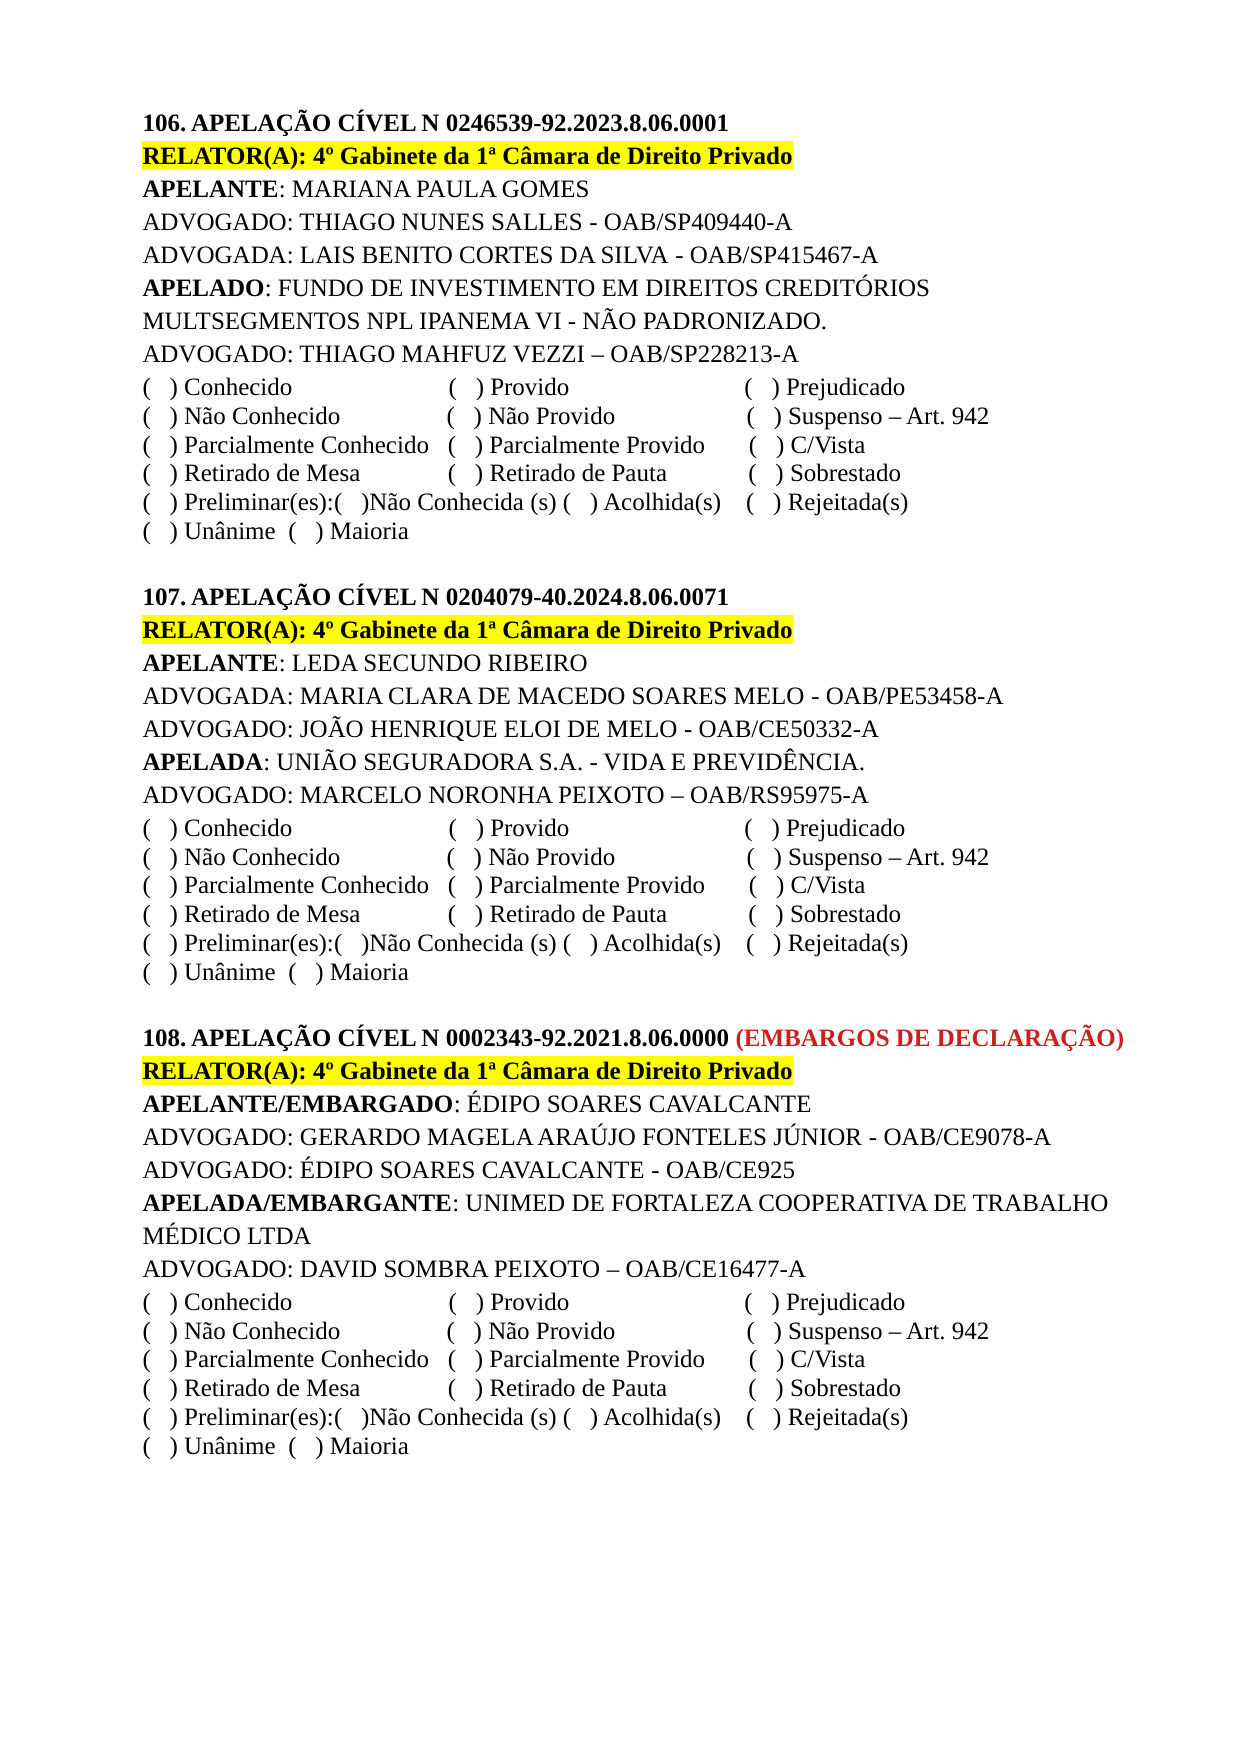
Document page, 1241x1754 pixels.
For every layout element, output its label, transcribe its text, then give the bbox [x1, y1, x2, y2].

text ( ) Não Conhecido ( ) Não Provido ( ) Suspenso – Art. 942 [142, 401, 1158, 430]
text ( ) Preliminar(es):( )Não Conhecida (s) ( ) Acolhida(s) ( ) Rejeitada(s) [142, 487, 1158, 516]
text ( ) Não Conhecido ( ) Não Provido ( ) Suspenso – Art. 942 [142, 1316, 1158, 1344]
text ( ) Parcialmente Conhecido ( ) Parcialmente Provido ( ) C/Vista [142, 871, 1158, 899]
text ( ) Conhecido ( ) Provido ( ) Prejudicado [142, 1287, 1141, 1316]
text ( ) Retirado de Mesa ( ) Retirado de Pauta ( ) Sobrestado [142, 1373, 1158, 1402]
text ( ) Conhecido ( ) Provido ( ) Prejudicado [142, 813, 1141, 842]
text ( ) Unânime ( ) Maioria 107. APELAÇÃO CÍVEL N 0204079-40.2024.8.06.0071 RELATOR(A): 4º Gabinete da 1ª Câmara de Direito Privado APELANTE: LEDA SECUNDO RIBEIRO ADVOGADA: MARIA CLARA DE MACEDO SOARES MELO - OAB/PE53458-A ADVOGADO: JOÃO HENRIQUE ELOI DE MELO - OAB/CE50332-A APELADA: UNIÃO SEGURADORA S.A. - VIDA E PREVIDÊNCIA. ADVOGADO: MARCELO NORONHA PEIXOTO – OAB/RS95975-A [142, 516, 1141, 809]
text 106. APELAÇÃO CÍVEL N 0246539-92.2023.8.06.0001 RELATOR(A): 4º Gabinete da 1ª Câmara de Direito Privado APELANTE: MARIANA PAULA GOMES ADVOGADO: THIAGO NUNES SALLES - OAB/SP409440-A ADVOGADA: LAIS BENITO CORTES DA SILVA - OAB/SP415467-A APELADO: FUNDO DE INVESTIMENTO EM DIREITOS CREDITÓRIOS MULTSEGMENTOS NPL IPANEMA VI - NÃO PADRONIZADO. ADVOGADO: THIAGO MAHFUZ VEZZI – OAB/SP228213-A [142, 75, 1141, 368]
text ( ) Preliminar(es):( )Não Conhecida (s) ( ) Acolhida(s) ( ) Rejeitada(s) [142, 928, 1158, 957]
text ( ) Unânime ( ) Maioria 108. APELAÇÃO CÍVEL N 0002343-92.2021.8.06.0000 (EMBARGOS DE DECLARAÇÃO) RELATOR(A): 4º Gabinete da 1ª Câmara de Direito Privado APELANTE/EMBARGADO: ÉDIPO SOARES CAVALCANTE ADVOGADO: GERARDO MAGELA ARAÚJO FONTELES JÚNIOR - OAB/CE9078-A ADVOGADO: ÉDIPO SOARES CAVALCANTE - OAB/CE925 APELADA/EMBARGANTE: UNIMED DE FORTALEZA COOPERATIVA DE TRABALHO MÉDICO LTDA ADVOGADO: DAVID SOMBRA PEIXOTO – OAB/CE16477-A [142, 957, 1141, 1283]
text ( ) Não Conhecido ( ) Não Provido ( ) Suspenso – Art. 942 [142, 842, 1158, 871]
text ( ) Unânime ( ) Maioria [142, 1431, 1141, 1459]
text ( ) Conhecido ( ) Provido ( ) Prejudicado [142, 372, 1141, 401]
text ( ) Retirado de Mesa ( ) Retirado de Pauta ( ) Sobrestado [142, 899, 1158, 928]
text ( ) Retirado de Mesa ( ) Retirado de Pauta ( ) Sobrestado [142, 458, 1158, 487]
text ( ) Preliminar(es):( )Não Conhecida (s) ( ) Acolhida(s) ( ) Rejeitada(s) [142, 1402, 1158, 1431]
text ( ) Parcialmente Conhecido ( ) Parcialmente Provido ( ) C/Vista [142, 1344, 1158, 1373]
text ( ) Parcialmente Conhecido ( ) Parcialmente Provido ( ) C/Vista [142, 430, 1158, 458]
